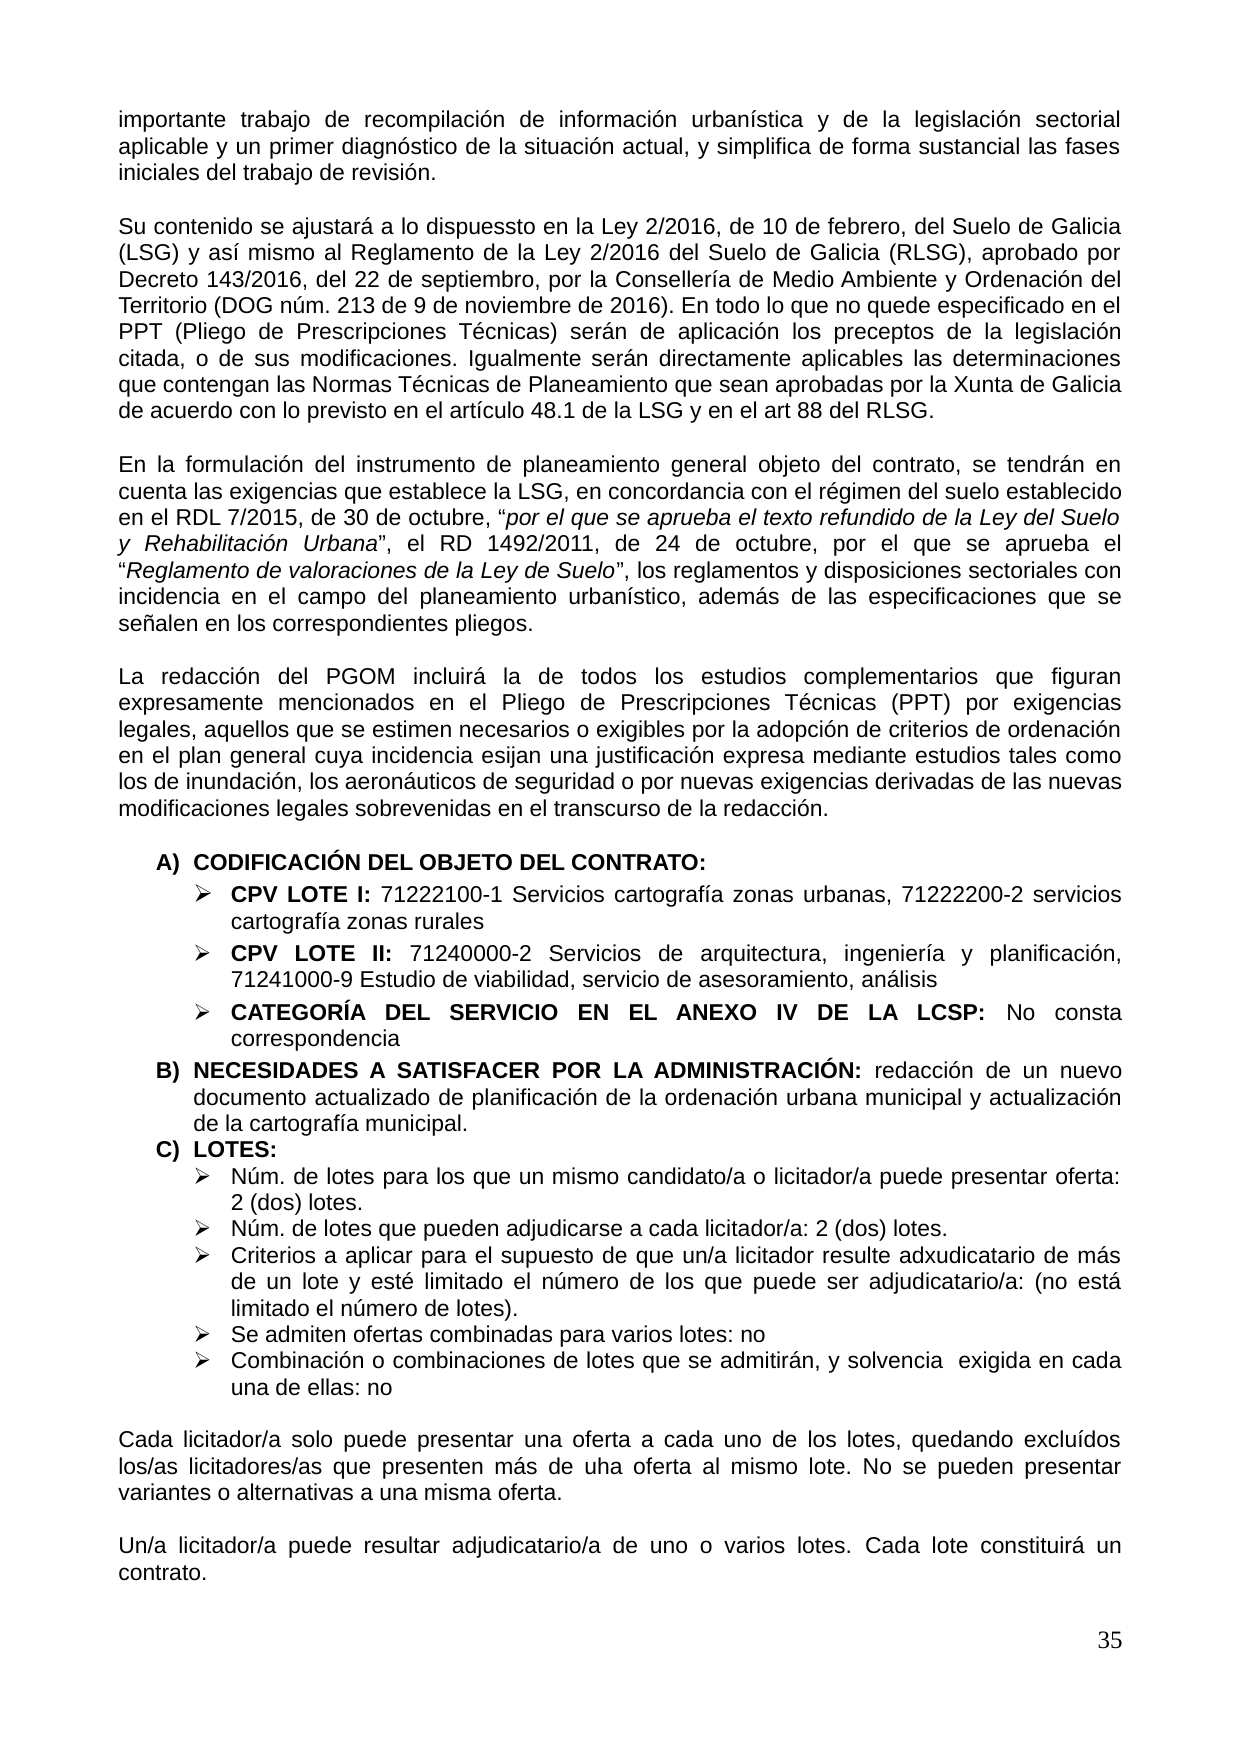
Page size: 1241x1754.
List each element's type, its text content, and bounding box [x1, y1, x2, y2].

list CODIFICACIÓN DEL OBJETO DEL CONTRATO: [156, 848, 1122, 875]
text Su contenido se ajustará a lo dispuessto en la Ley 2/2016, de 10 de febrero, del Suelo de Galicia (LSG) y así mismo al Reglamento de la Ley 2/2016 del Suelo de Galicia (RLSG), aprobado por Decreto 143/2016, del 22 de septiembro, por la Consellería de Medio Ambiente y Ordenación del Territorio (DOG núm. 213 de 9 de noviembre de 2016). En todo lo que no quede especificado en el PPT (Pliego de Prescripciones Técnicas) serán de aplicación los preceptos de la legislación citada, o de sus modificaciones. Igualmente serán directamente aplicables las determinaciones que contengan las Normas Técnicas de Planeamiento que sean aprobadas por la Xunta de Galicia de acuerdo con lo previsto en el artículo 48.1 de la LSG y en el art 88 del RLSG. [118, 213, 1122, 424]
list LOTES: [156, 1136, 1122, 1163]
list Combinación o combinaciones de lotes que se admitirán, y solvencia exigida en cada una de ellas: no [193, 1347, 1122, 1400]
list Se admiten ofertas combinadas para varios lotes: no [193, 1321, 1122, 1347]
text Cada licitador/a solo puede presentar una oferta a cada uno de los lotes, quedando excluídos los/as licitadores/as que presenten más de uha oferta al mismo lote. No se pueden presentar variantes o alternativas a una misma oferta. [118, 1426, 1122, 1505]
text importante trabajo de recompilación de información urbanística y de la legislación sectorial aplicable y un primer diagnóstico de la situación actual, y simplifica de forma sustancial las fases iniciales del trabajo de revisión. [118, 106, 1122, 185]
text En la formulación del instrumento de planeamiento general objeto del contrato, se tendrán en cuenta las exigencias que establece la LSG, en concordancia con el régimen del suelo establecido en el RDL 7/2015, de 30 de octubre, “por el que se aprueba el texto refundido de la Ley del Suelo y Rehabilitación Urbana”, el RD 1492/2011, de 24 de octubre, por el que se aprueba el “Reglamento de valoraciones de la Ley de Suelo”, los reglamentos y disposiciones sectoriales con incidencia en el campo del planeamiento urbanístico, además de las especificaciones que se señalen en los correspondientes pliegos. [118, 451, 1122, 636]
list NECESIDADES A SATISFACER POR LA ADMINISTRACIÓN: redacción de un nuevo documento actualizado de planificación de la ordenación urbana municipal y actualización de la cartografía municipal. [156, 1057, 1122, 1136]
list Criterios a aplicar para el supuesto de que un/a licitador resulte adxudicatario de más de un lote y esté limitado el número de los que puede ser adjudicatario/a: (no está limitado el número de lotes). [193, 1242, 1122, 1321]
text La redacción del PGOM incluirá la de todos los estudios complementarios que figuran expresamente mencionados en el Pliego de Prescripciones Técnicas (PPT) por exigencias legales, aquellos que se estimen necesarios o exigibles por la adopción de criterios de ordenación en el plan general cuya incidencia esijan una justificación expresa mediante estudios tales como los de inundación, los aeronáuticos de seguridad o por nuevas exigencias derivadas de las nuevas modificaciones legales sobrevenidas en el transcurso de la redacción. [118, 663, 1122, 821]
list CPV LOTE II: 71240000-2 Servicios de arquitectura, ingeniería y planificación, 71241000-9 Estudio de viabilidad, servicio de asesoramiento, análisis [193, 940, 1122, 993]
list CATEGORÍA DEL SERVICIO EN EL ANEXO IV DE LA LCSP: No consta correspondencia [193, 999, 1122, 1051]
text Un/a licitador/a puede resultar adjudicatario/a de uno o varios lotes. Cada lote constituirá un contrato. [118, 1532, 1122, 1585]
list CPV LOTE I: 71222100-1 Servicios cartografía zonas urbanas, 71222200-2 servicios cartografía zonas rurales [193, 881, 1122, 934]
list Núm. de lotes para los que un mismo candidato/a o licitador/a puede presentar oferta: 2 (dos) lotes. [193, 1163, 1122, 1215]
list Núm. de lotes que pueden adjudicarse a cada licitador/a: 2 (dos) lotes. [193, 1215, 1122, 1242]
